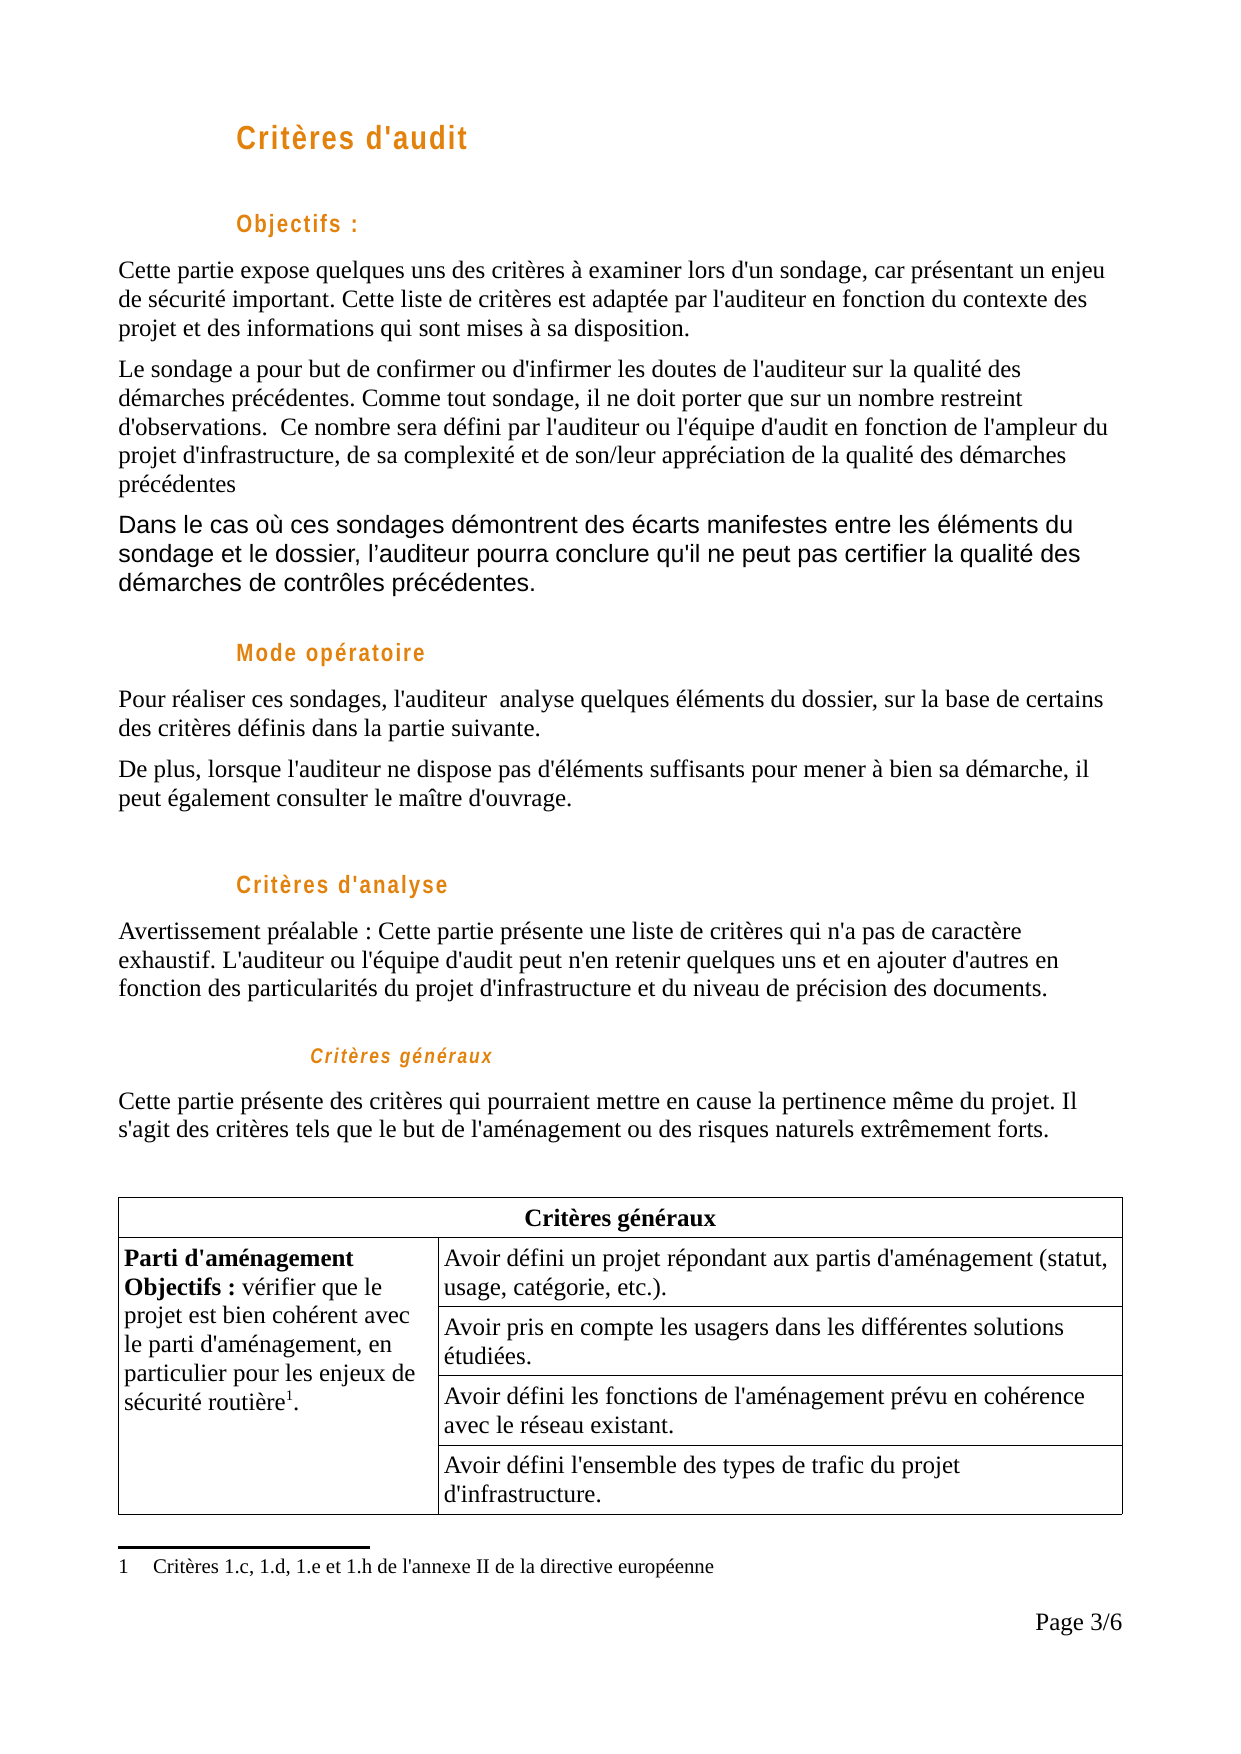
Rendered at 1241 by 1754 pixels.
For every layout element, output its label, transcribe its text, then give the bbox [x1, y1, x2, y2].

table_header Critères généraux [119, 1198, 1122, 1237]
text Critères généraux [236, 1044, 1004, 1068]
text Dans le cas où ces sondages démontrent des écarts manifestes entre les éléments du sondage et le dossier, l’auditeur pourra conclure qu'il ne peut pas certifier la qualité des démarches de contrôles précédentes. [118, 510, 1122, 597]
table_cell Parti d'aménagement Objectifs : vérifier que le projet est bien cohérent avec le parti d'aménagement, en particulier pour les enjeux de sécurité routière. [119, 1238, 438, 1513]
text Cette partie expose quelques uns des critères à examiner lors d'un sondage, car présentant un enjeu de sécurité important. Cette liste de critères est adaptée par l'auditeur en fonction du contexte des projet et des informations qui sont mises à sa disposition. [118, 255, 1122, 342]
text Pour réaliser ces sondages, l'auditeur analyse quelques éléments du dossier, sur la base de certains des critères définis dans la partie suivante. [118, 684, 1122, 742]
table_cell Avoir défini l'ensemble des types de trafic du projet d'infrastructure. [439, 1446, 1122, 1513]
text Le sondage a pour but de confirmer ou d'infirmer les doutes de l'auditeur sur la qualité des démarches précédentes. Comme tout sondage, il ne doit porter que sur un nombre restreint d'observations. Ce nombre sera défini par l'auditeur ou l'équipe d'audit en fonction de l'ampleur du projet d'infrastructure, de sa complexité et de son/leur appréciation de la qualité des démarches précédentes [118, 354, 1122, 498]
table_cell Avoir pris en compte les usagers dans les différentes solutions étudiées. [439, 1307, 1122, 1375]
text Cette partie présente des critères qui pourraient mettre en cause la pertinence même du projet. Il s'agit des critères tels que le but de l'aménagement ou des risques naturels extrêmement forts. [118, 1086, 1122, 1143]
text De plus, lorsque l'auditeur ne dispose pas d'éléments suffisants pour mener à bien sa démarche, il peut également consulter le maître d'ouvrage. [118, 754, 1122, 812]
text Mode opératoire [236, 638, 1004, 667]
text Avertissement préalable : Cette partie présente une liste de critères qui n'a pas de caractère exhaustif. L'auditeur ou l'équipe d'audit peut n'en retenir quelques uns et en ajouter d'autres en fonction des particularités du projet d'infrastructure et du niveau de précision des documents. [118, 916, 1122, 1002]
text Objectifs : [236, 209, 1004, 238]
table_cell Avoir défini un projet répondant aux partis d'aménagement (statut, usage, catégorie, etc.). [439, 1238, 1122, 1306]
text Critères d'audit [236, 118, 1004, 156]
table_cell Avoir défini les fonctions de l'aménagement prévu en cohérence avec le réseau existant. [439, 1376, 1122, 1444]
text Critères d'analyse [236, 869, 1004, 898]
